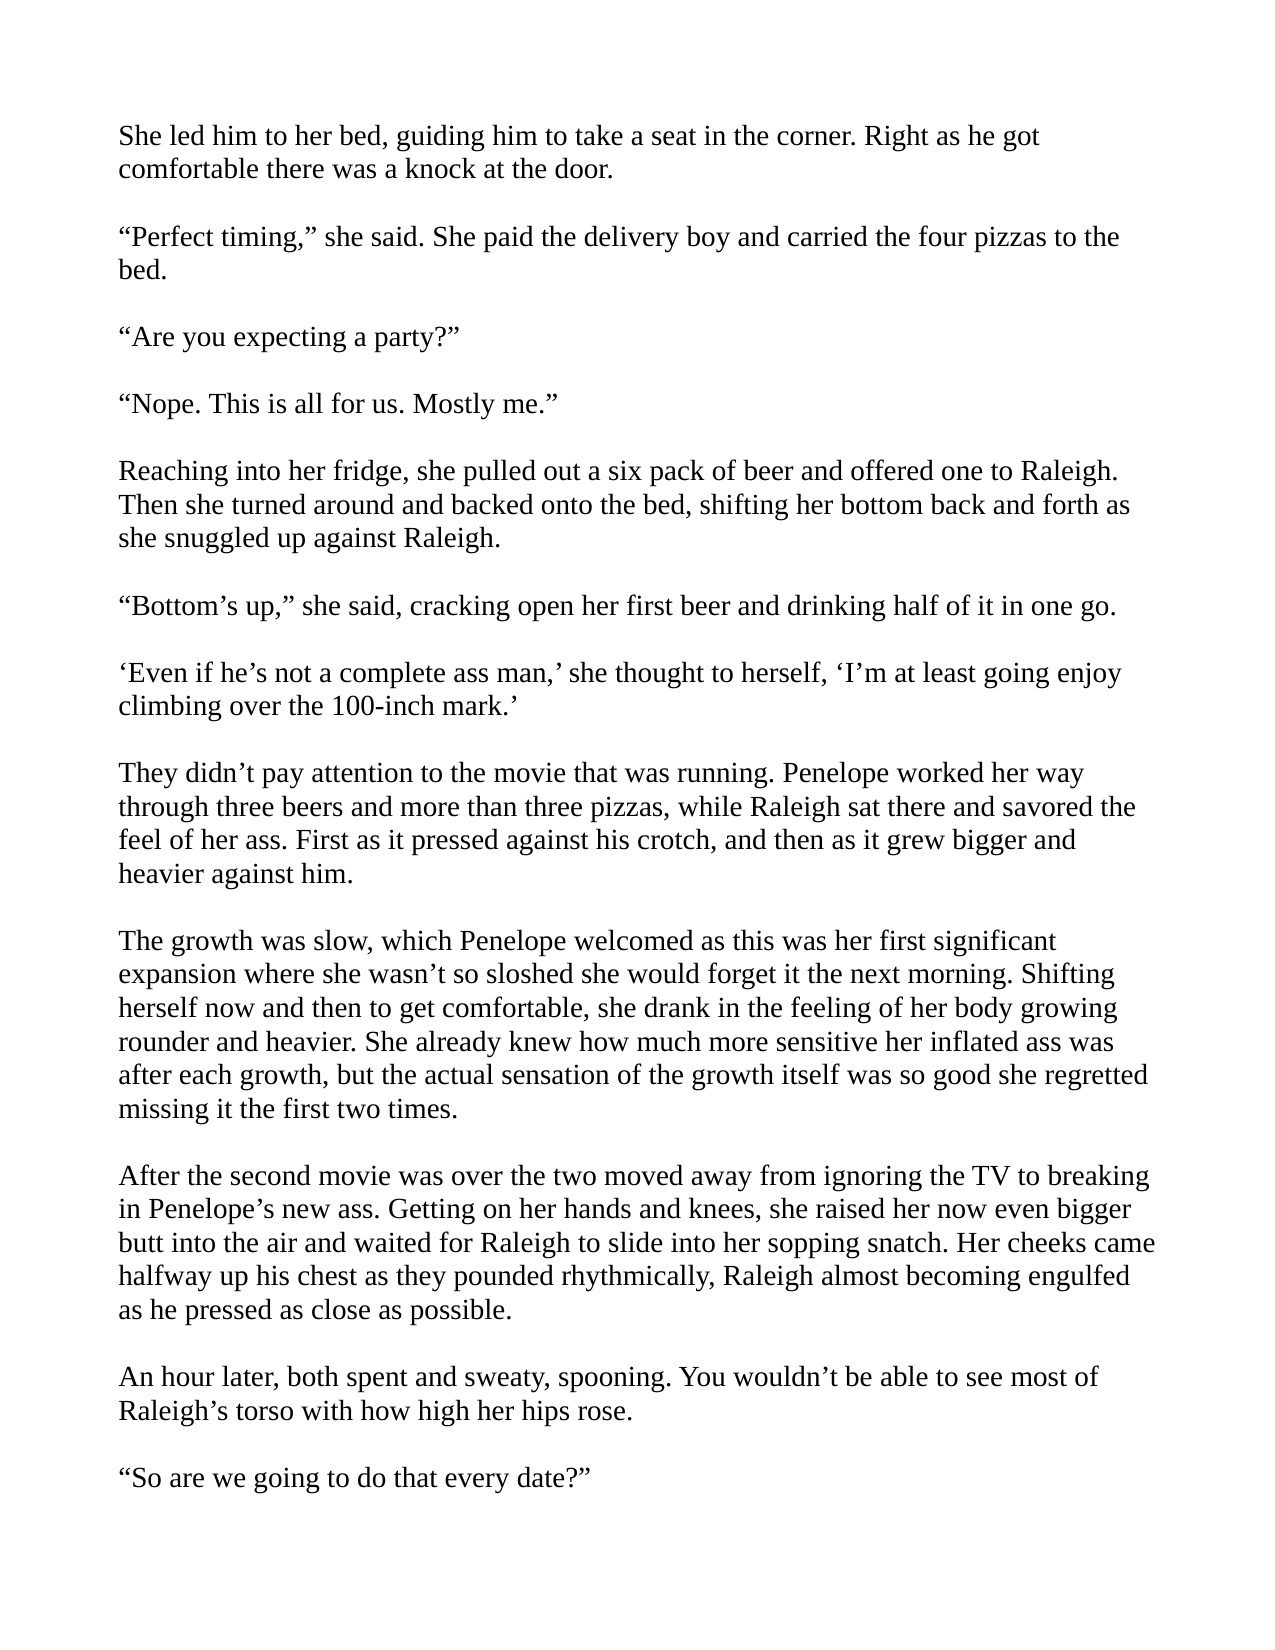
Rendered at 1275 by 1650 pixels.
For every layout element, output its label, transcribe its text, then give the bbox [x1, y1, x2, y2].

text ‘Even if he’s not a complete ass man,’ she thought to herself, ‘I’m at least going enjoy climbing over the 100-inch mark.’ [118, 655, 1157, 722]
text “Perfect timing,” she said. She paid the delivery boy and carried the four pizzas to the bed. [118, 219, 1157, 286]
text They didn’t pay attention to the movie that was running. Penelope worked her way through three beers and more than three pizzas, while Raleigh sat there and savored the feel of her ass. First as it pressed against his crotch, and then as it grew bigger and heavier against him. [118, 755, 1157, 889]
text She led him to her bed, guiding him to take a seat in the corner. Right as he got comfortable there was a knock at the door. [118, 118, 1157, 185]
text Reaching into her fridge, she pulled out a six pack of beer and offered one to Raleigh. Then she turned around and backed onto the bed, shifting her bottom back and forth as she snuggled up against Raleigh. [118, 453, 1157, 554]
text The growth was slow, which Penelope welcomed as this was her first significant expansion where she wasn’t so sloshed she would forget it the next morning. Shifting herself now and then to get comfortable, she drank in the feeling of her body growing rounder and heavier. She already knew how much more sensitive her inflated ass was after each growth, but the actual sensation of the growth itself was so good she regretted missing it the first two times. [118, 923, 1157, 1124]
text An hour later, both spent and sweaty, spooning. You wouldn’t be able to see most of Raleigh’s torso with how high her hips rose. [118, 1359, 1157, 1426]
text After the second movie was over the two moved away from ignoring the TV to breaking in Penelope’s new ass. Getting on her hands and knees, she raised her now even bigger butt into the air and waited for Raleigh to slide into her sopping snatch. Her cheeks came halfway up his chest as they pounded rhythmically, Raleigh almost becoming engulfed as he pressed as close as possible. [118, 1158, 1157, 1326]
text “Bottom’s up,” she said, cracking open her first beer and drinking half of it in one go. [118, 588, 1157, 621]
text “Nope. This is all for us. Mostly me.” [118, 386, 1157, 420]
text “Are you expecting a party?” [118, 319, 1157, 353]
text “So are we going to do that every date?” [118, 1460, 1157, 1493]
